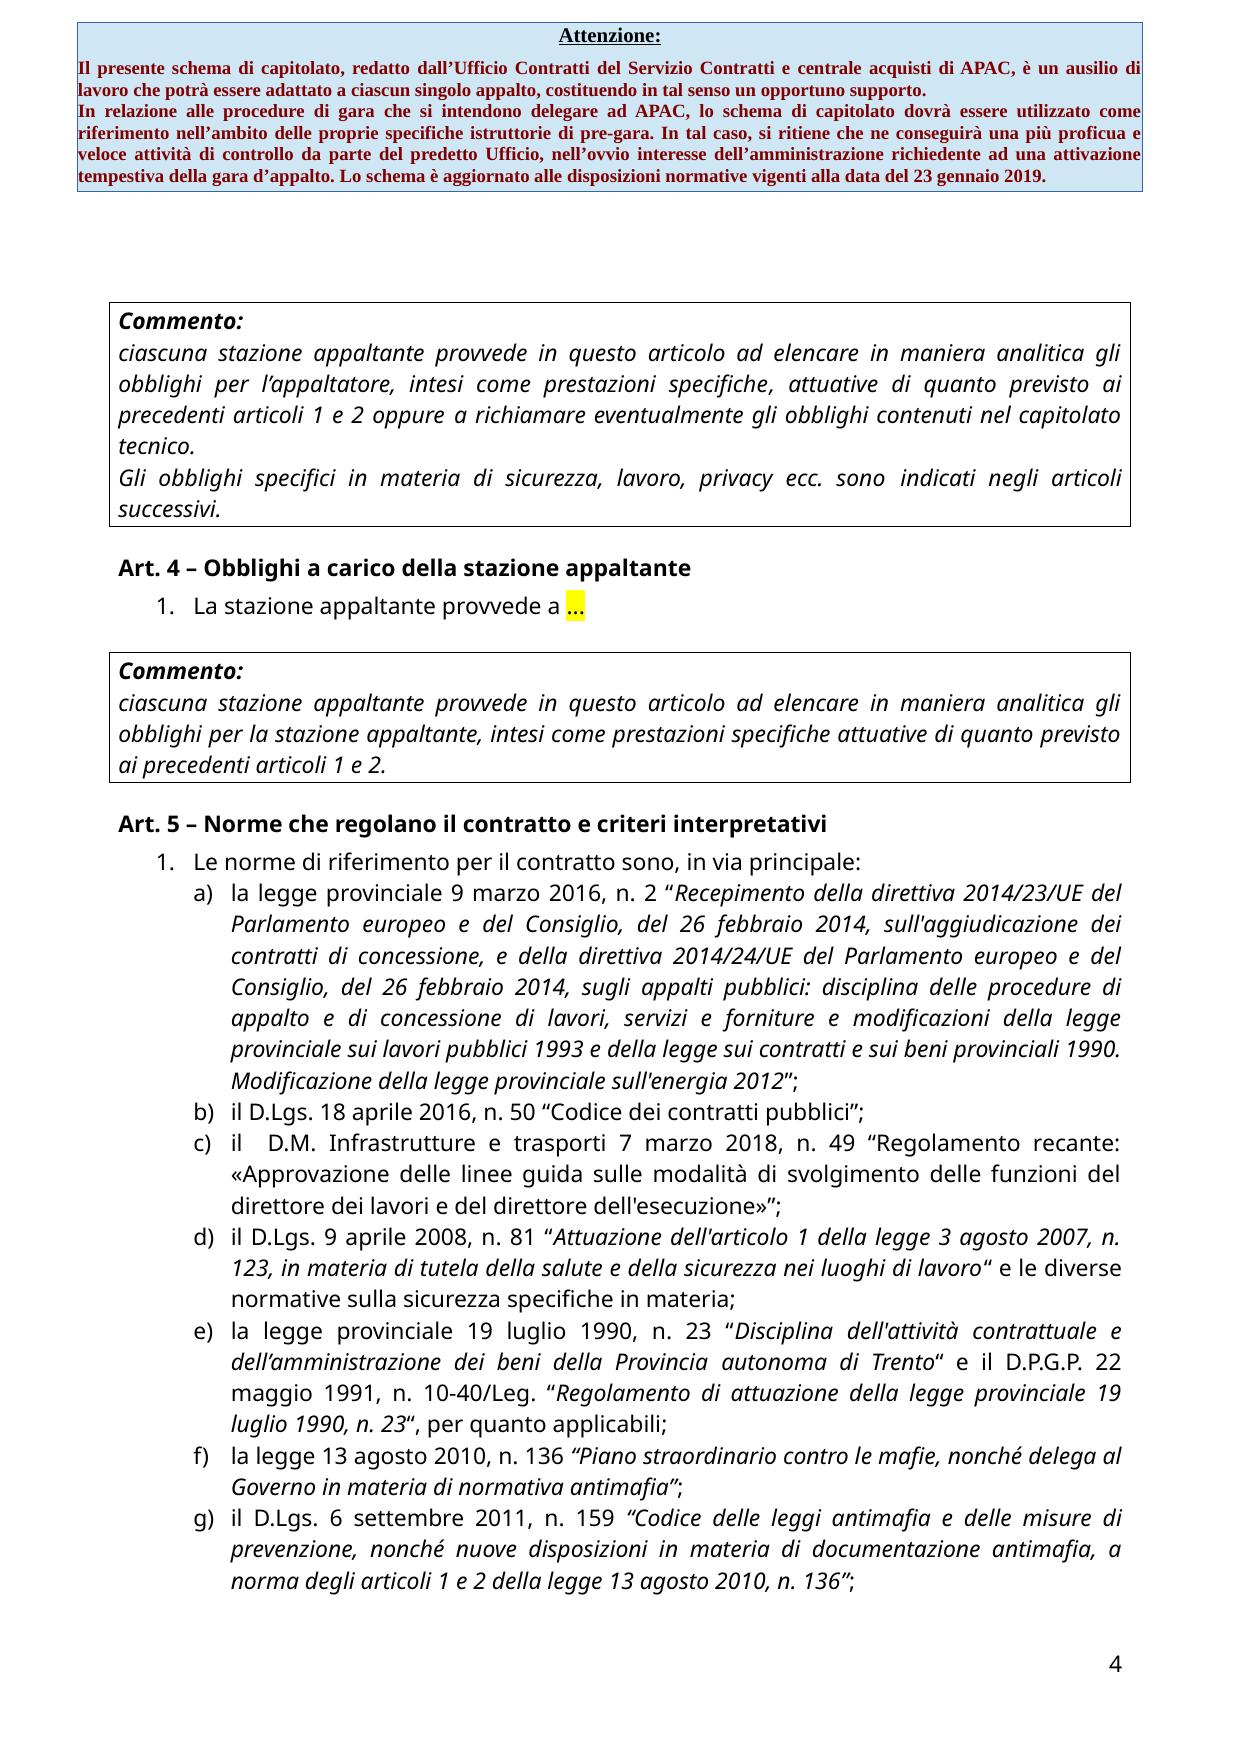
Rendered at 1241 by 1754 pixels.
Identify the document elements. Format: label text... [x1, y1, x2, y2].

subtitle Art. 5 – Norme che regolano il contratto e criteri interpretativi [118, 808, 1122, 839]
list il D.Lgs. 18 aprile 2016, n. 50 “Codice dei contratti pubblici”; [193, 1096, 1122, 1127]
text Commento: [110, 653, 1130, 683]
text ciascuna stazione appaltante provvede in questo articolo ad elencare in maniera analitica gli obblighi per la stazione appaltante, intesi come prestazioni specifiche attuative di quanto previsto ai precedenti articoli 1 e 2. [110, 683, 1130, 782]
list il D.Lgs. 9 aprile 2008, n. 81 “Attuazione dell'articolo 1 della legge 3 agosto 2007, n. 123, in materia di tutela della salute e della sicurezza nei luoghi di lavoro“ e le diverse normative sulla sicurezza specifiche in materia; [193, 1221, 1122, 1314]
text ciascuna stazione appaltante provvede in questo articolo ad elencare in maniera analitica gli obblighi per l’appaltatore, intesi come prestazioni specifiche, attuative di quanto previsto ai precedenti articoli 1 e 2 oppure a richiamare eventualmente gli obblighi contenuti nel capitolato tecnico. [118, 336, 1122, 458]
subtitle Art. 4 – Obblighi a carico della stazione appaltante [118, 552, 1122, 583]
list il D.Lgs. 6 settembre 2011, n. 159 “Codice delle leggi antimafia e delle misure di prevenzione, nonché nuove disposizioni in materia di documentazione antimafia, a norma degli articoli 1 e 2 della legge 13 agosto 2010, n. 136”; [193, 1502, 1122, 1596]
list la legge 13 agosto 2010, n. 136 “Piano straordinario contro le mafie, nonché delega al Governo in materia di normativa antimafia”; [193, 1439, 1122, 1502]
list Le norme di riferimento per il contratto sono, in via principale: [156, 846, 1122, 877]
list il D.M. Infrastrutture e trasporti 7 marzo 2018, n. 49 “Regolamento recante: «Approvazione delle linee guida sulle modalità di svolgimento delle funzioni del direttore dei lavori e del direttore dell'esecuzione»”; [193, 1127, 1122, 1221]
text Commento: [110, 303, 1130, 336]
list la legge provinciale 9 marzo 2016, n. 2 “Recepimento della direttiva 2014/23/UE del Parlamento europeo e del Consiglio, del 26 febbraio 2014, sull'aggiudicazione dei contratti di concessione, e della direttiva 2014/24/UE del Parlamento europeo e del Consiglio, del 26 febbraio 2014, sugli appalti pubblici: disciplina delle procedure di appalto e di concessione di lavori, servizi e forniture e modificazioni della legge provinciale sui lavori pubblici 1993 e della legge sui contratti e sui beni provinciali 1990. Modificazione della legge provinciale sull'energia 2012”; [193, 877, 1122, 1096]
list La stazione appaltante provvede a ... [156, 589, 1122, 621]
text Gli obblighi specifici in materia di sicurezza, lavoro, privacy ecc. sono indicati negli articoli successivi. [110, 458, 1130, 526]
list la legge provinciale 19 luglio 1990, n. 23 “Disciplina dell'attività contrattuale e dell’amministrazione dei beni della Provincia autonoma di Trento“ e il D.P.G.P. 22 maggio 1991, n. 10-40/Leg. “Regolamento di attuazione della legge provinciale 19 luglio 1990, n. 23“, per quanto applicabili; [193, 1314, 1122, 1439]
